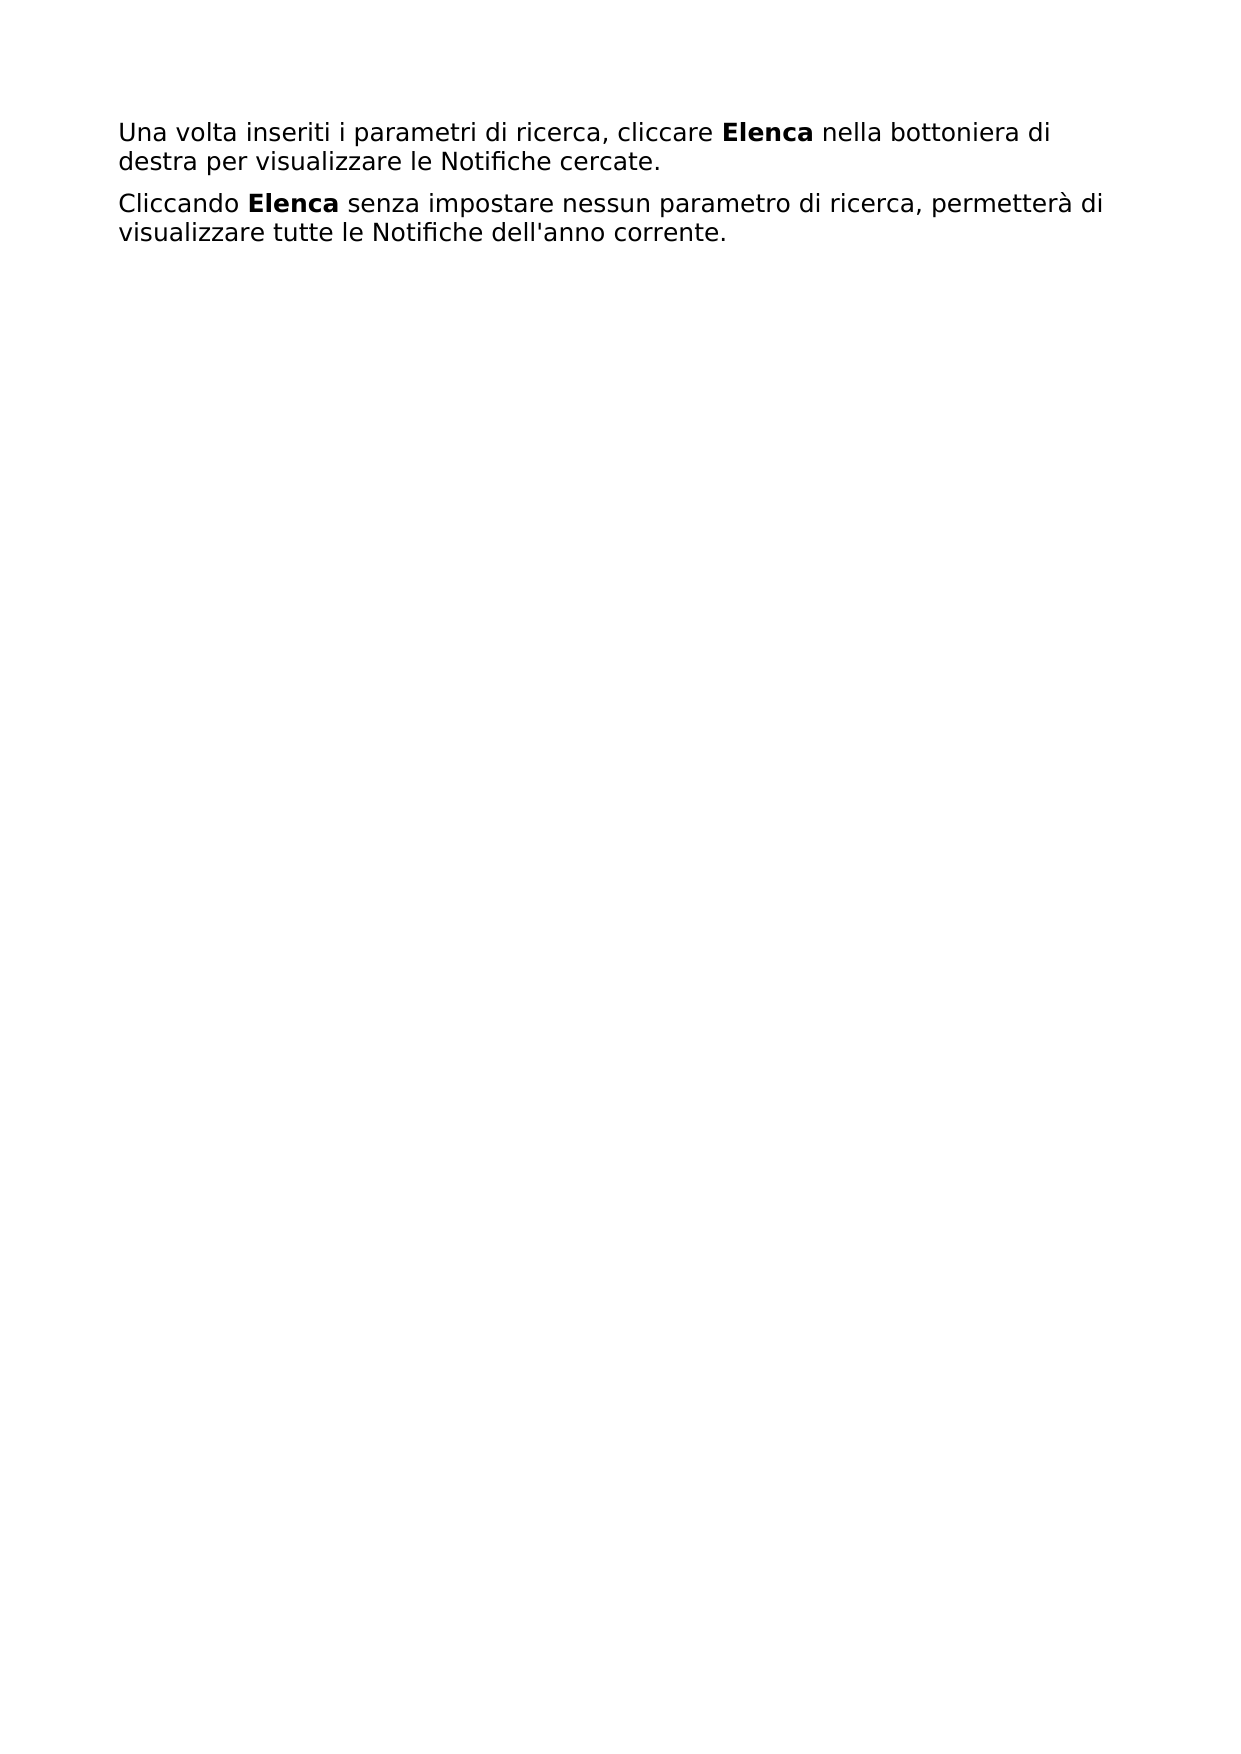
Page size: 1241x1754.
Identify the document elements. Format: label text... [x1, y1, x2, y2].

text Una volta inseriti i parametri di ricerca, cliccare Elenca nella bottoniera di destra per visualizzare le Notifiche cercate. [118, 118, 1122, 176]
text Cliccando Elenca senza impostare nessun parametro di ricerca, permetterà di visualizzare tutte le Notifiche dell'anno corrente. [118, 189, 1122, 247]
